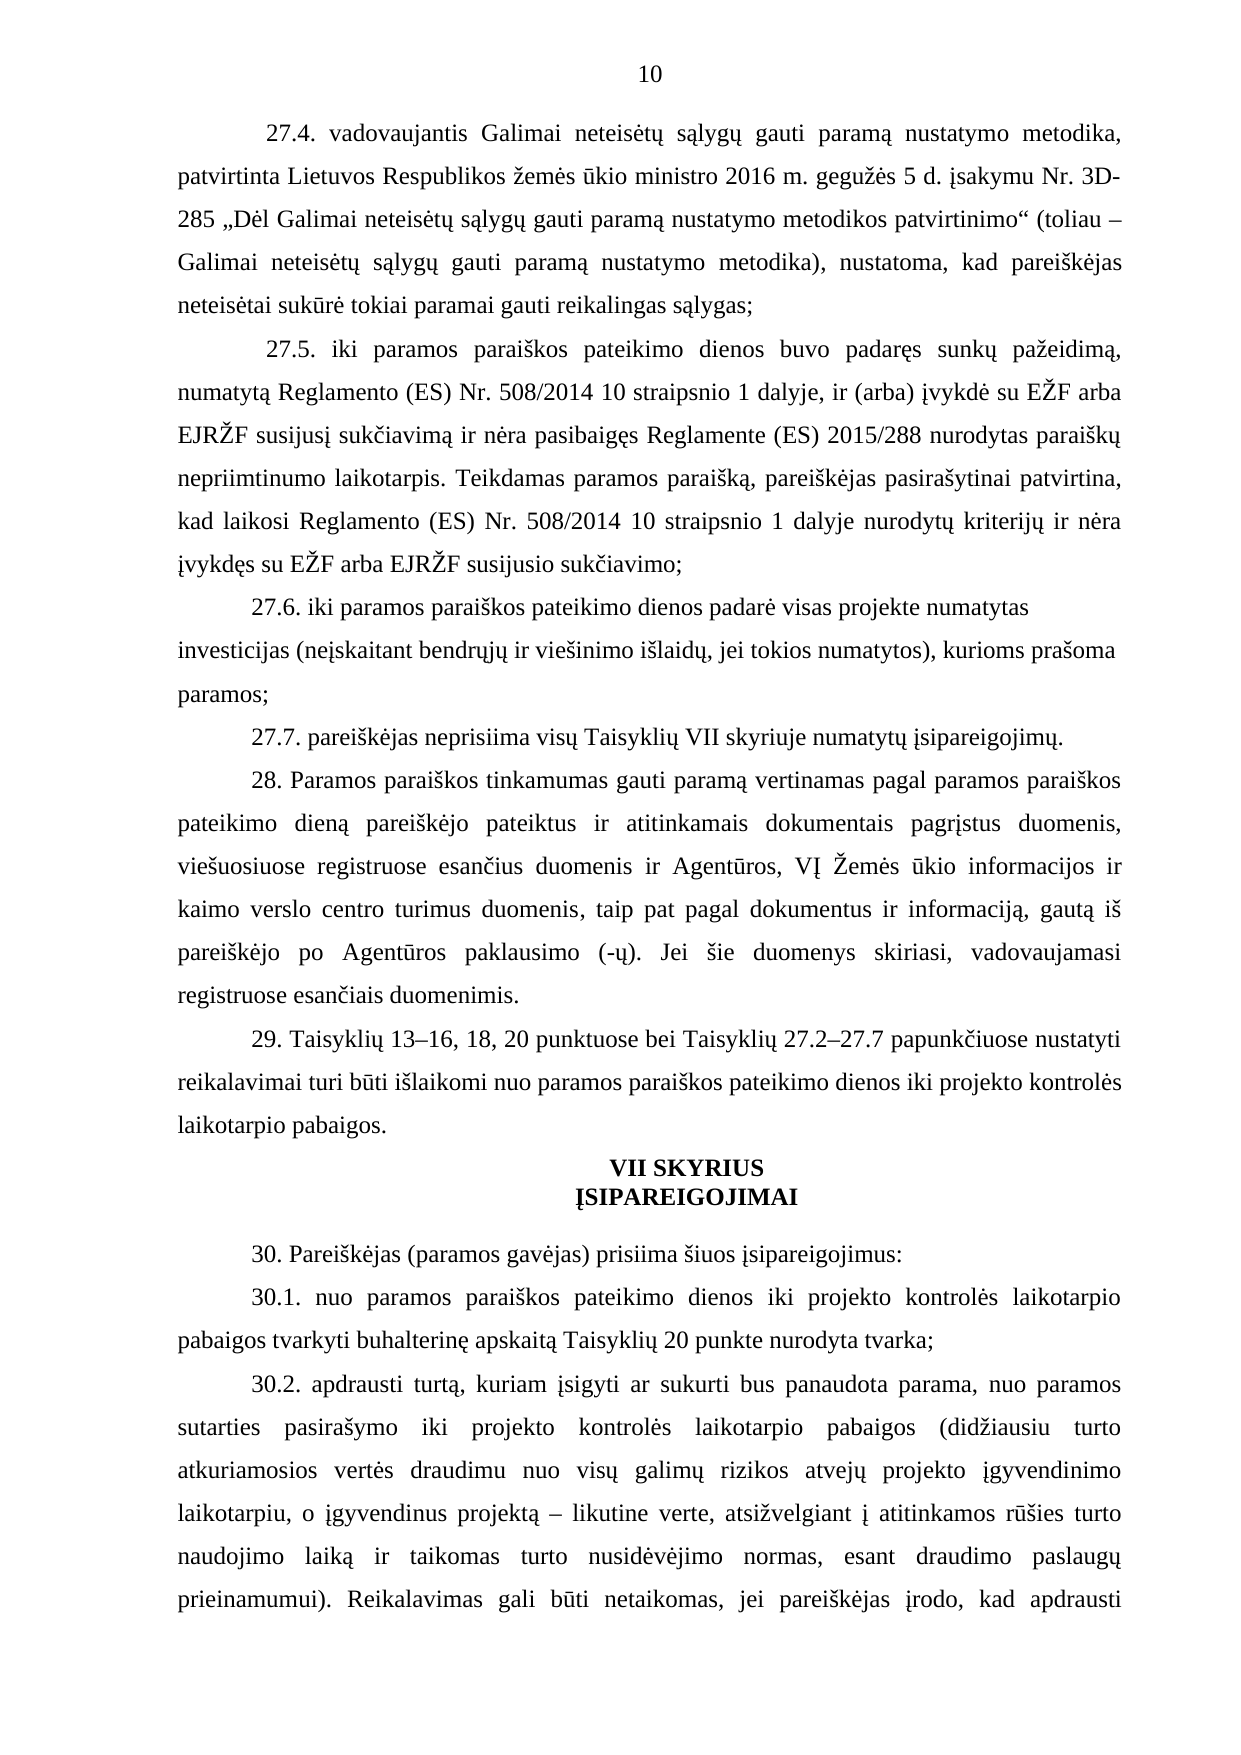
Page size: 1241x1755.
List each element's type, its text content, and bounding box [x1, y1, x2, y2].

text 27.6. iki paramos paraiškos pateikimo dienos padarė visas projekte numatytas investicijas (neįskaitant bendrųjų ir viešinimo išlaidų, jei tokios numatytos), kurioms prašoma paramos; [177, 592, 1122, 707]
text 30.1. nuo paramos paraiškos pateikimo dienos iki projekto kontrolės laikotarpio pabaigos tvarkyti buhalterinę apskaitą Taisyklių 20 punkte nurodyta tvarka; [177, 1282, 1122, 1354]
text 28. Paramos paraiškos tinkamumas gauti paramą vertinamas pagal paramos paraiškos pateikimo dieną pareiškėjo pateiktus ir atitinkamais dokumentais pagrįstus duomenis, viešuosiuose registruose esančius duomenis ir Agentūros, VĮ Žemės ūkio informacijos ir kaimo verslo centro turimus duomenis, taip pat pagal dokumentus ir informaciją, gautą iš pareiškėjo po Agentūros paklausimo (-ų). Jei šie duomenys skiriasi, vadovaujamasi registruose esančiais duomenimis. [177, 765, 1122, 1009]
text 27.4. vadovaujantis Galimai neteisėtų sąlygų gauti paramą nustatymo metodika, patvirtinta Lietuvos Respublikos žemės ūkio ministro 2016 m. gegužės 5 d. įsakymu Nr. 3D-285 „Dėl Galimai neteisėtų sąlygų gauti paramą nustatymo metodikos patvirtinimo“ (toliau – Galimai neteisėtų sąlygų gauti paramą nustatymo metodika), nustatoma, kad pareiškėjas neteisėtai sukūrė tokiai paramai gauti reikalingas sąlygas; [177, 118, 1122, 319]
text VII SKYRIUS [177, 1153, 1122, 1182]
text 29. Taisyklių 13–16, 18, 20 punktuose bei Taisyklių 27.2–27.7 papunkčiuose nustatyti reikalavimai turi būti išlaikomi nuo paramos paraiškos pateikimo dienos iki projekto kontrolės laikotarpio pabaigos. [177, 1024, 1122, 1139]
text ĮSIPAREIGOJIMAI [177, 1182, 1122, 1211]
text 27.5. iki paramos paraiškos pateikimo dienos buvo padaręs sunkų pažeidimą, numatytą Reglamento (ES) Nr. 508/2014 10 straipsnio 1 dalyje, ir (arba) įvykdė su EŽF arba EJRŽF susijusį sukčiavimą ir nėra pasibaigęs Reglamente (ES) 2015/288 nurodytas paraiškų nepriimtinumo laikotarpis. Teikdamas paramos paraišką, pareiškėjas pasirašytinai patvirtina, kad laikosi Reglamento (ES) Nr. 508/2014 10 straipsnio 1 dalyje nurodytų kriterijų ir nėra įvykdęs su EŽF arba EJRŽF susijusio sukčiavimo; [177, 334, 1122, 578]
text 30.2. apdrausti turtą, kuriam įsigyti ar sukurti bus panaudota parama, nuo paramos sutarties pasirašymo iki projekto kontrolės laikotarpio pabaigos (didžiausiu turto atkuriamosios vertės draudimu nuo visų galimų rizikos atvejų projekto įgyvendinimo laikotarpiu, o įgyvendinus projektą – likutine verte, atsižvelgiant į atitinkamos rūšies turto naudojimo laiką ir taikomas turto nusidėvėjimo normas, esant draudimo paslaugų prieinamumui). Reikalavimas gali būti netaikomas, jei pareiškėjas įrodo, kad apdrausti [177, 1369, 1122, 1613]
text 30. Pareiškėjas (paramos gavėjas) prisiima šiuos įsipareigojimus: [177, 1239, 1122, 1268]
text 27.7. pareiškėjas neprisiima visų Taisyklių VII skyriuje numatytų įsipareigojimų. [177, 722, 1122, 751]
